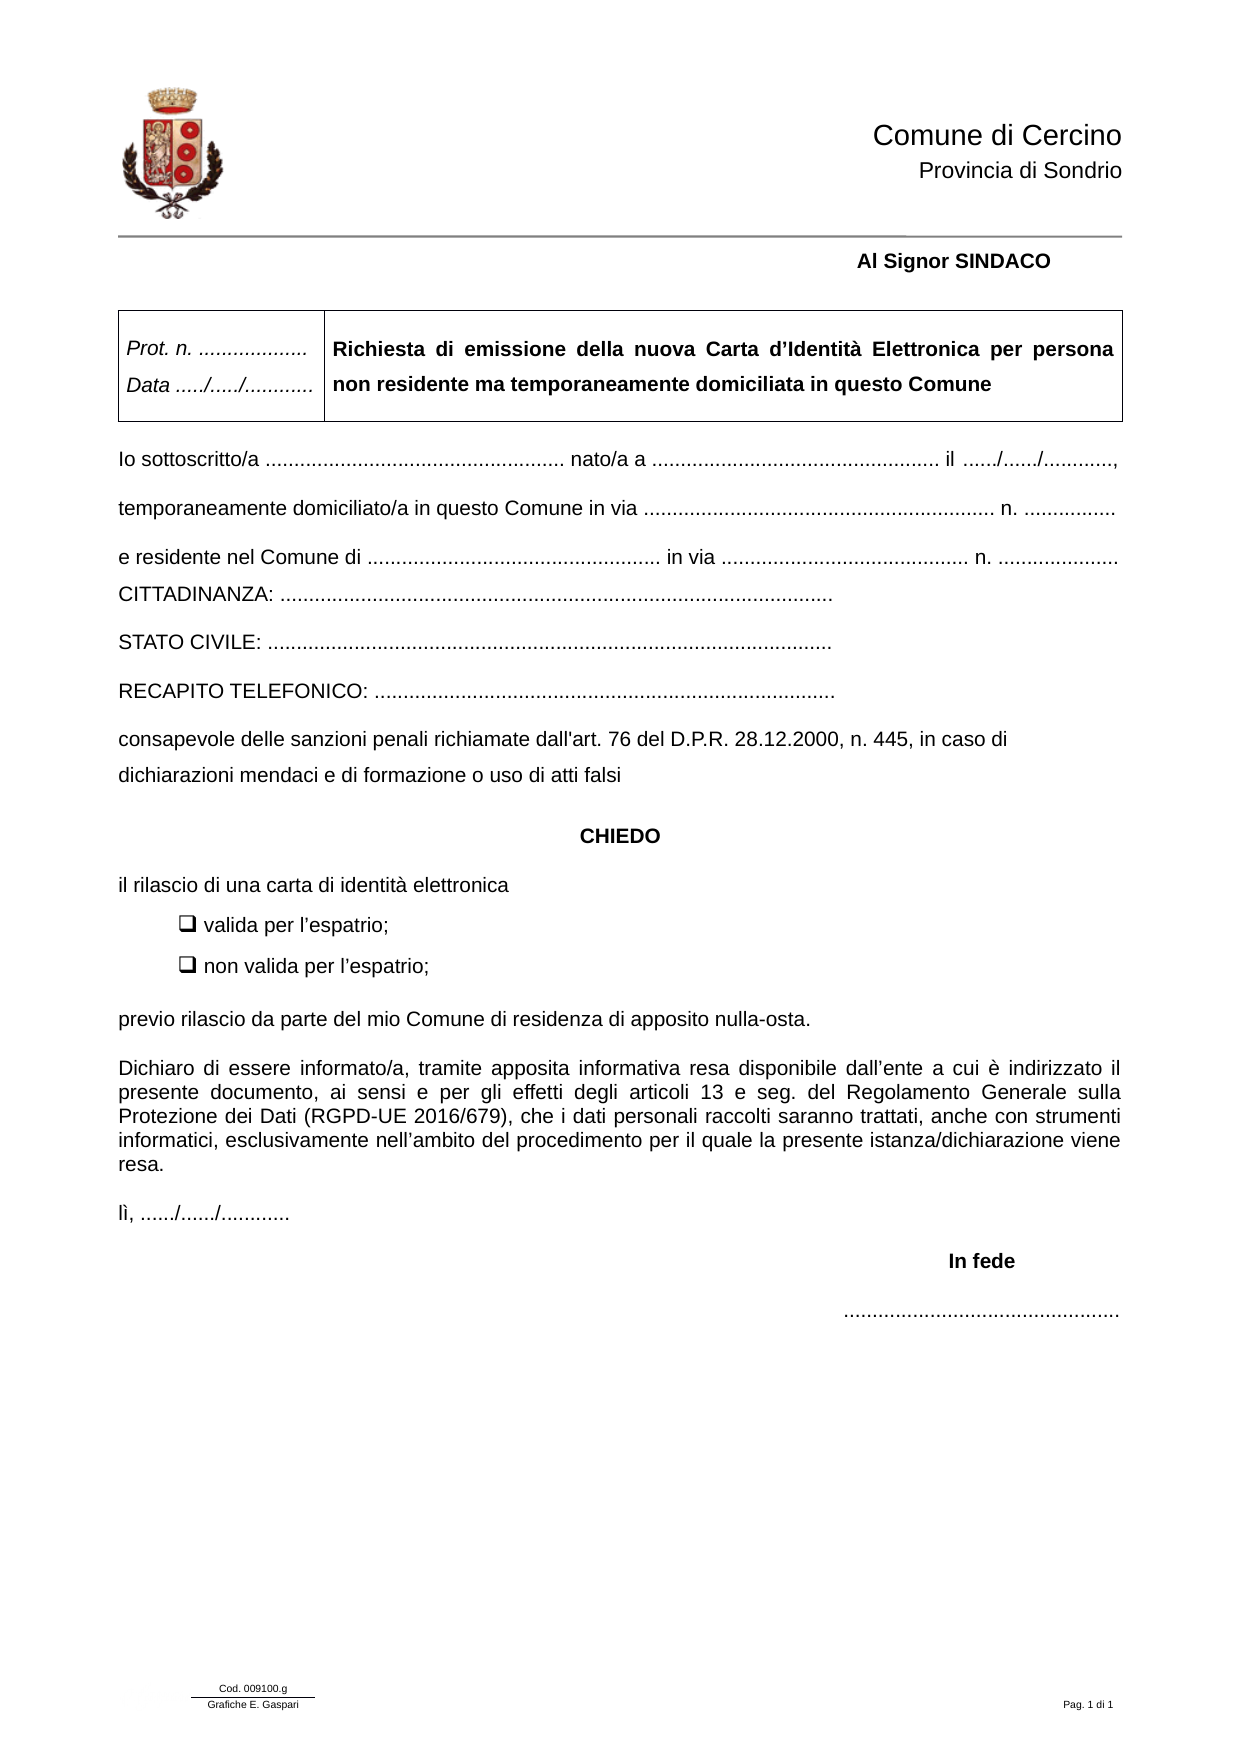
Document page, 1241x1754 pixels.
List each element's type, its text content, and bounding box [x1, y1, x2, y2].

text STATO CIVILE: .................................................................................................. [118, 630, 1122, 654]
text Al Signor SINDACO [857, 249, 1122, 273]
text Io sottoscritto/a .................................................... nato/a a .................................................. il ....../....../............, [118, 447, 1122, 471]
picture [122, 87, 224, 219]
text consapevole delle sanzioni penali richiamate dall'art. 76 del D.P.R. 28.12.2000, n. 445, in caso di dichiarazioni mendaci e di formazione o uso di atti falsi [118, 727, 1122, 787]
text  valida per l’espatrio; [177, 913, 1122, 937]
text ................................................ [118, 1298, 1122, 1322]
table_header Prot. n. ................... Data ...../...../............ [119, 311, 324, 421]
text RECAPITO TELEFONICO: ................................................................................ [118, 678, 1122, 702]
text Dichiaro di essere informato/a, tramite apposita informativa resa disponibile dall’ente a cui è indirizzato il presente documento, ai sensi e per gli effetti degli articoli 13 e seg. del Regolamento Generale sulla Protezione dei Dati (RGPD-UE 2016/679), che i dati personali raccolti saranno trattati, anche con strumenti informatici, esclusivamente nell’ambito del procedimento per il quale la presente istanza/dichiarazione viene resa. [118, 1056, 1122, 1175]
text In fede [118, 1249, 1122, 1273]
text lì, ....../....../............ [118, 1200, 1122, 1224]
text previo rilascio da parte del mio Comune di residenza di apposito nulla-osta. [118, 1007, 1122, 1031]
text e residente nel Comune di ................................................... in via ........................................... n. ..................... [118, 545, 1122, 569]
text CHIEDO [118, 824, 1122, 848]
text temporaneamente domiciliato/a in questo Comune in via ............................................................. n. ................ [118, 496, 1122, 520]
text Comune di Cercino [224, 118, 1122, 152]
text CITTADINANZA: ................................................................................................ [118, 582, 1122, 606]
table_header Richiesta di emissione della nuova Carta d’Identità Elettronica per persona non residente ma temporaneamente domiciliata in questo Comune [325, 311, 1122, 421]
text Provincia di Sondrio [224, 157, 1122, 183]
text il rilascio di una carta di identità elettronica [118, 873, 1122, 897]
text  non valida per l’espatrio; [177, 953, 1122, 978]
